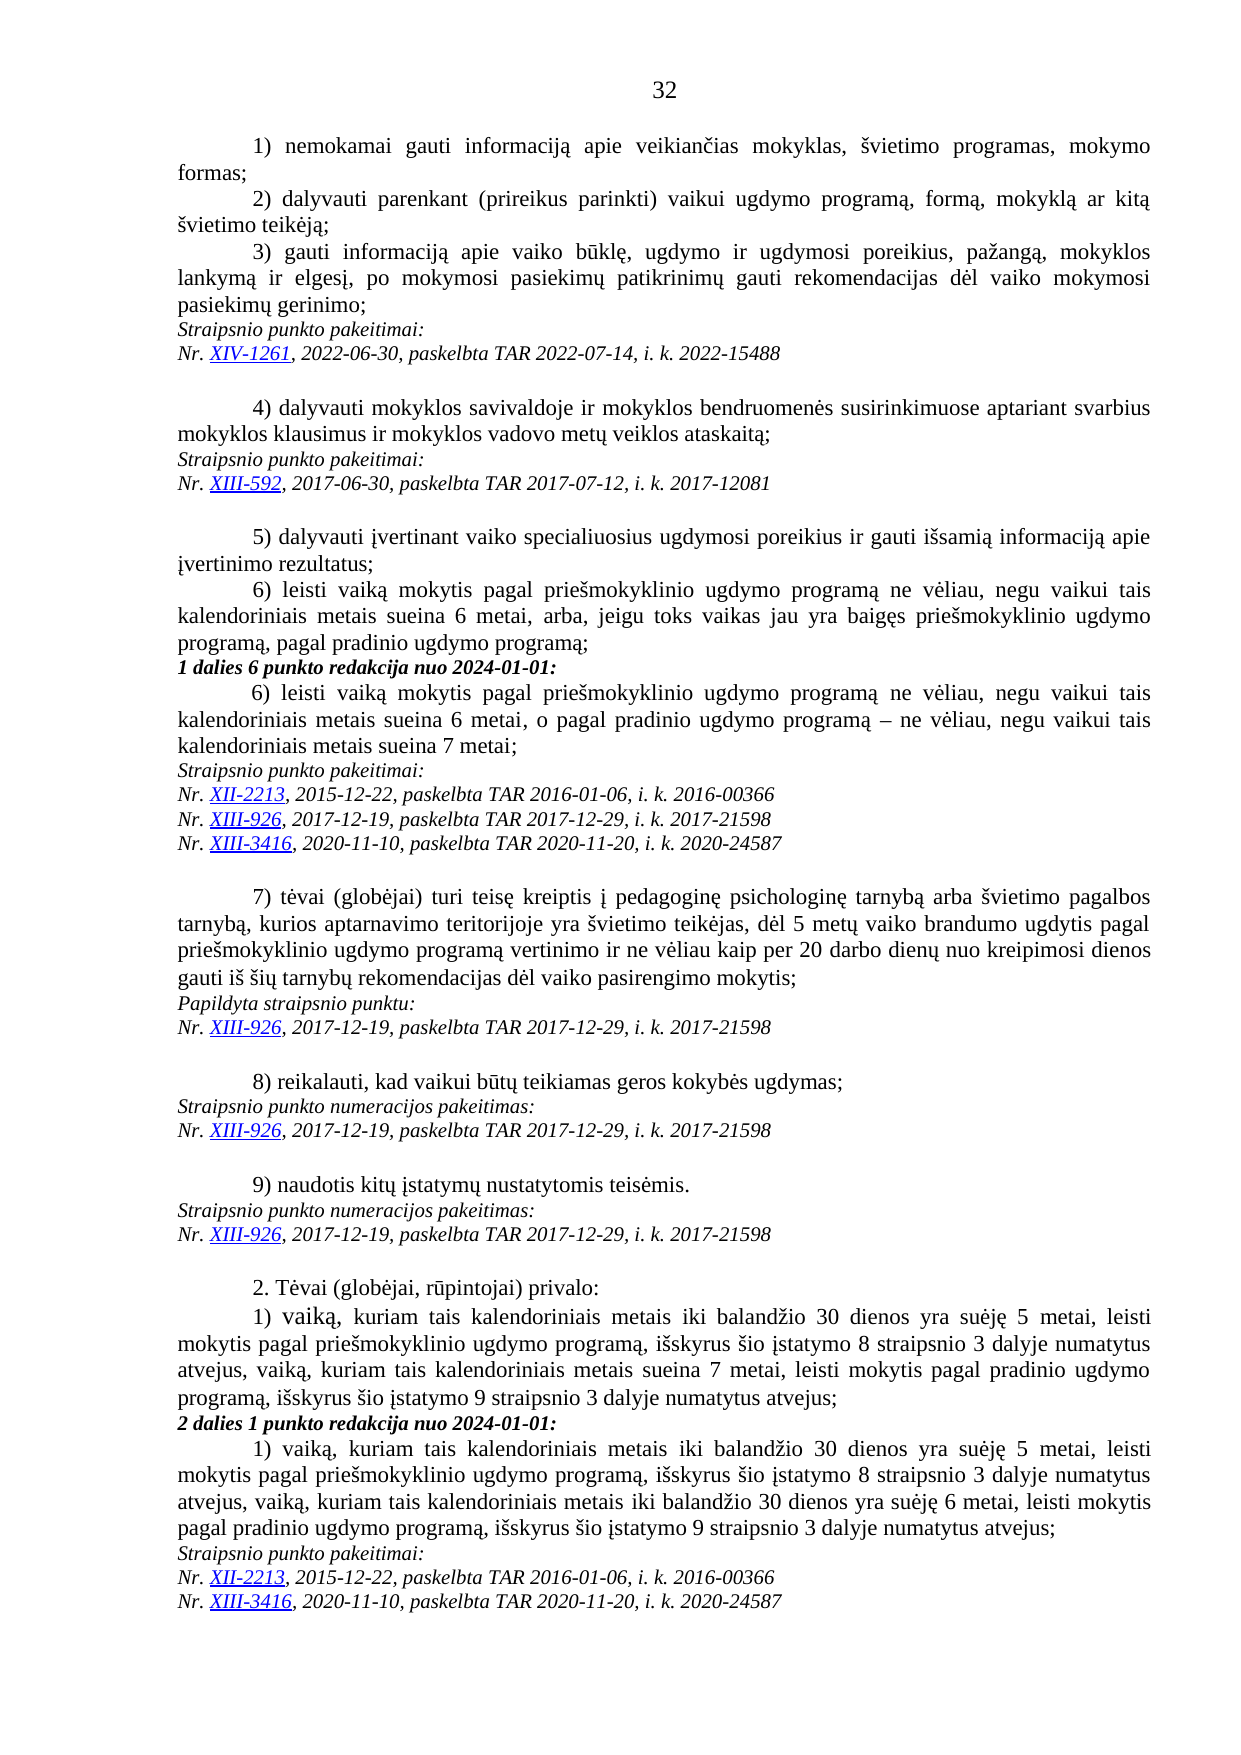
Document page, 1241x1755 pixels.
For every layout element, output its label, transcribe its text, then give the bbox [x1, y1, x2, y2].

text Papildyta straipsnio punktu: [177, 991, 1152, 1015]
text 2 dalies 1 punkto redakcija nuo 2024-01-01: [177, 1411, 1152, 1435]
text Straipsnio punkto pakeitimai: [177, 447, 1152, 471]
text 8) reikalauti, kad vaikui būtų teikiamas geros kokybės ugdymas; [177, 1068, 1152, 1094]
text Nr. XIII-926, 2017-12-19, paskelbta TAR 2017-12-29, i. k. 2017-21598 [177, 806, 1152, 831]
text 1) nemokamai gauti informaciją apie veikiančias mokyklas, švietimo programas, mokymo formas; [177, 132, 1152, 185]
text Nr. XIII-926, 2017-12-19, paskelbta TAR 2017-12-29, i. k. 2017-21598 [177, 1222, 1152, 1246]
text Nr. XII-2213, 2015-12-22, paskelbta TAR 2016-01-06, i. k. 2016-00366 [177, 782, 1152, 806]
text 1) vaiką, kuriam tais kalendoriniais metais iki balandžio 30 dienos yra suėję 5 metai, leisti mokytis pagal priešmokyklinio ugdymo programą, išskyrus šio įstatymo 8 straipsnio 3 dalyje numatytus atvejus, vaiką, kuriam tais kalendoriniais metais sueina 7 metai, leisti mokytis pagal pradinio ugdymo programą, išskyrus šio įstatymo 9 straipsnio 3 dalyje numatytus atvejus; [177, 1301, 1152, 1411]
text Nr. XIII-3416, 2020-11-10, paskelbta TAR 2020-11-20, i. k. 2020-24587 [177, 1589, 1152, 1613]
text 5) dalyvauti įvertinant vaiko specialiuosius ugdymosi poreikius ir gauti išsamią informaciją apie įvertinimo rezultatus; [177, 523, 1152, 576]
text 1) vaiką, kuriam tais kalendoriniais metais iki balandžio 30 dienos yra suėję 5 metai, leisti mokytis pagal priešmokyklinio ugdymo programą, išskyrus šio įstatymo 8 straipsnio 3 dalyje numatytus atvejus, vaiką, kuriam tais kalendoriniais metais iki balandžio 30 dienos yra suėję 6 metai, leisti mokytis pagal pradinio ugdymo programą, išskyrus šio įstatymo 9 straipsnio 3 dalyje numatytus atvejus; [177, 1435, 1152, 1541]
text Nr. XIII-592, 2017-06-30, paskelbta TAR 2017-07-12, i. k. 2017-12081 [177, 471, 1152, 495]
text 6) leisti vaiką mokytis pagal priešmokyklinio ugdymo programą ne vėliau, negu vaikui tais kalendoriniais metais sueina 6 metai, o pagal pradinio ugdymo programą – ne vėliau, negu vaikui tais kalendoriniais metais sueina 7 metai; [177, 679, 1152, 758]
text Straipsnio punkto pakeitimai: [177, 317, 1152, 341]
text Straipsnio punkto pakeitimai: [177, 1541, 1152, 1564]
text 6) leisti vaiką mokytis pagal priešmokyklinio ugdymo programą ne vėliau, negu vaikui tais kalendoriniais metais sueina 6 metai, arba, jeigu toks vaikas jau yra baigęs priešmokyklinio ugdymo programą, pagal pradinio ugdymo programą; [177, 576, 1152, 655]
text 2) dalyvauti parenkant (prireikus parinkti) vaikui ugdymo programą, formą, mokyklą ar kitą švietimo teikėją; [177, 185, 1152, 238]
text Straipsnio punkto numeracijos pakeitimas: [177, 1094, 1152, 1118]
text 3) gauti informaciją apie vaiko būklę, ugdymo ir ugdymosi poreikius, pažangą, mokyklos lankymą ir elgesį, po mokymosi pasiekimų patikrinimų gauti rekomendacijas dėl vaiko mokymosi pasiekimų gerinimo; [177, 238, 1152, 317]
text Nr. XIV-1261, 2022-06-30, paskelbta TAR 2022-07-14, i. k. 2022-15488 [177, 341, 1152, 365]
text Nr. XIII-3416, 2020-11-10, paskelbta TAR 2020-11-20, i. k. 2020-24587 [177, 831, 1152, 854]
text 2. Tėvai (globėjai, rūpintojai) privalo: [177, 1274, 1152, 1301]
text Nr. XIII-926, 2017-12-19, paskelbta TAR 2017-12-29, i. k. 2017-21598 [177, 1015, 1152, 1039]
text 9) naudotis kitų įstatymų nustatytomis teisėmis. [177, 1171, 1152, 1198]
text Nr. XIII-926, 2017-12-19, paskelbta TAR 2017-12-29, i. k. 2017-21598 [177, 1118, 1152, 1142]
text 7) tėvai (globėjai) turi teisę kreiptis į pedagoginę psichologinę tarnybą arba švietimo pagalbos tarnybą, kurios aptarnavimo teritorijoje yra švietimo teikėjas, dėl 5 metų vaiko brandumo ugdytis pagal priešmokyklinio ugdymo programą vertinimo ir ne vėliau kaip per 20 darbo dienų nuo kreipimosi dienos gauti iš šių tarnybų rekomendacijas dėl vaiko pasirengimo mokytis; [177, 883, 1152, 991]
text 1 dalies 6 punkto redakcija nuo 2024-01-01: [177, 655, 1152, 679]
text Straipsnio punkto pakeitimai: [177, 758, 1152, 782]
text Nr. XII-2213, 2015-12-22, paskelbta TAR 2016-01-06, i. k. 2016-00366 [177, 1564, 1152, 1589]
text Straipsnio punkto numeracijos pakeitimas: [177, 1198, 1152, 1222]
text 4) dalyvauti mokyklos savivaldoje ir mokyklos bendruomenės susirinkimuose aptariant svarbius mokyklos klausimus ir mokyklos vadovo metų veiklos ataskaitą; [177, 394, 1152, 447]
